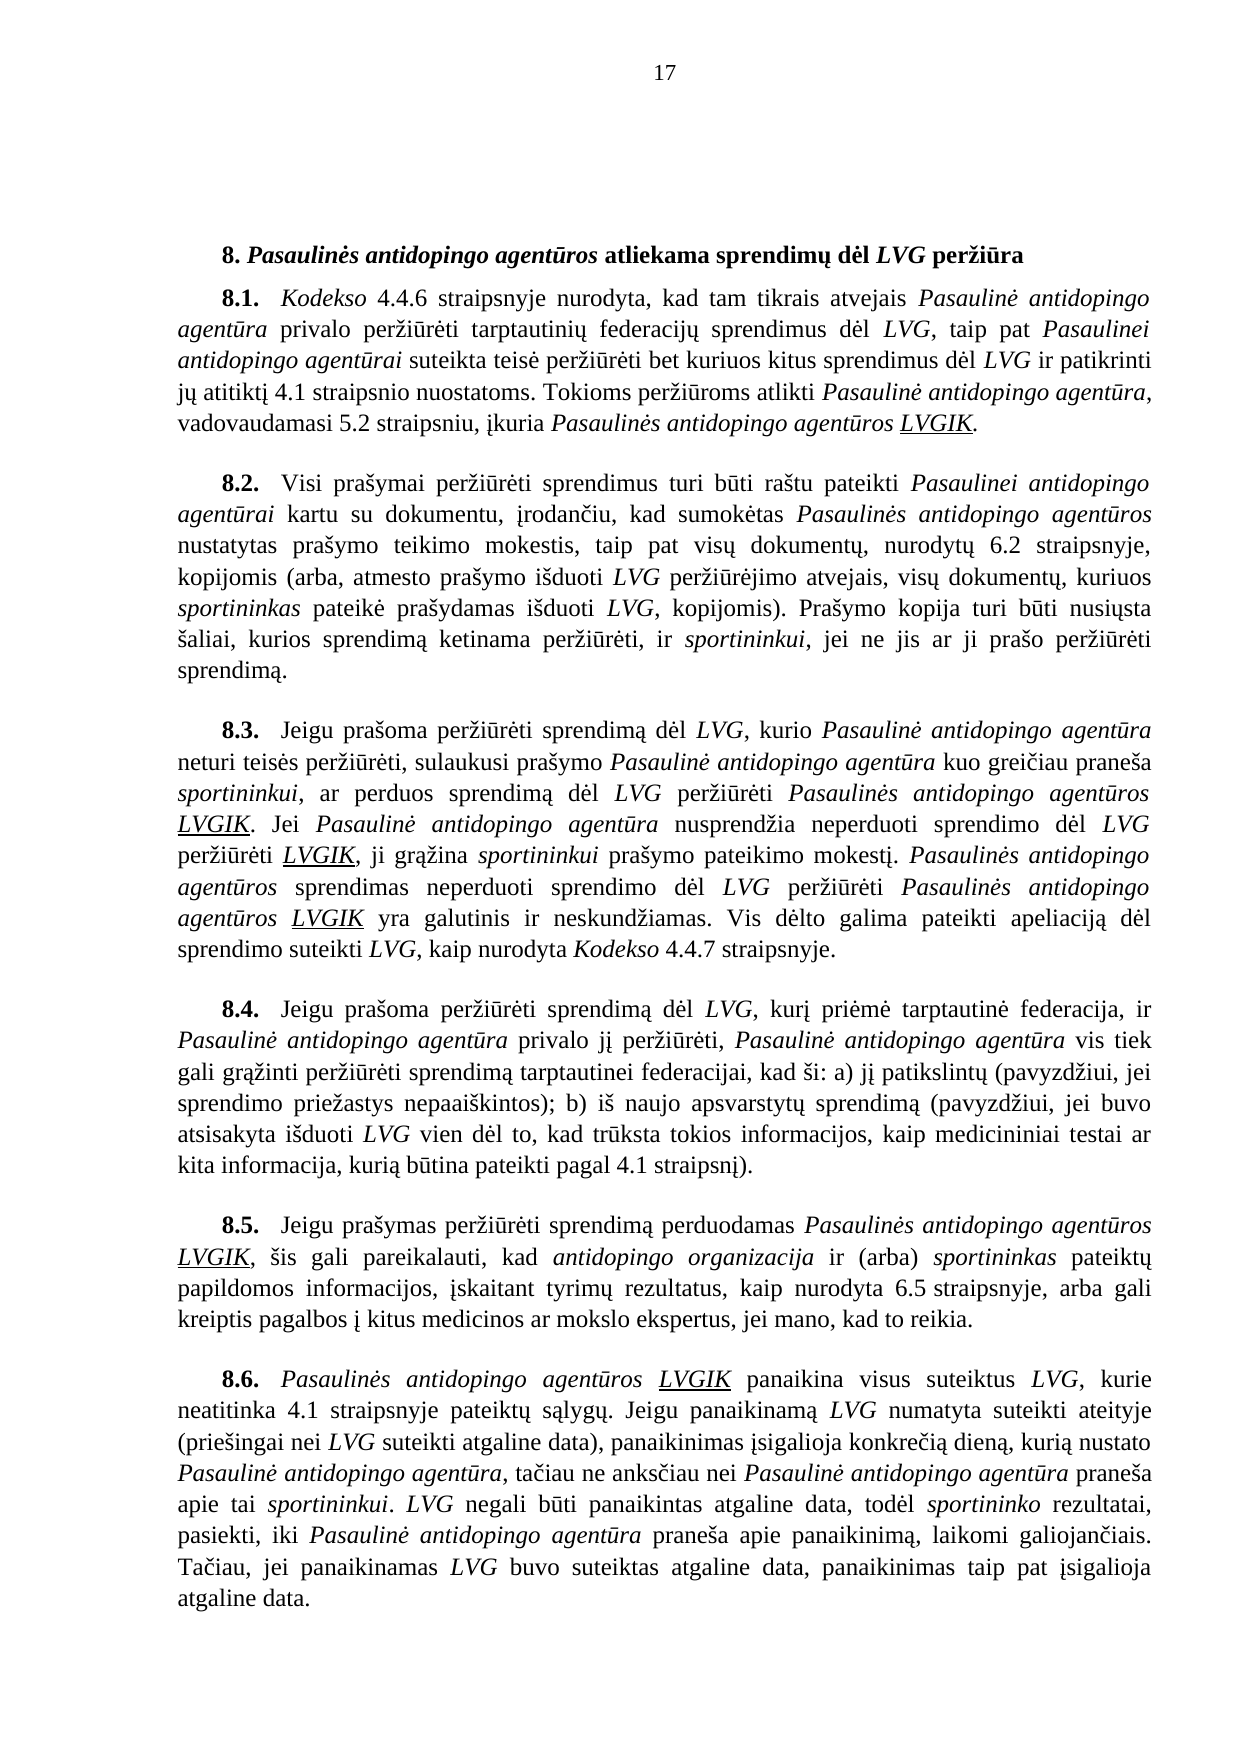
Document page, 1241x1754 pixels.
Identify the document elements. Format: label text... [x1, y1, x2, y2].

text 8.4. Jeigu prašoma peržiūrėti sprendimą dėl LVG, kurį priėmė tarptautinė federacija, ir Pasaulinė antidopingo agentūra privalo jį peržiūrėti, Pasaulinė antidopingo agentūra vis tiek gali grąžinti peržiūrėti sprendimą tarptautinei federacijai, kad ši: a) jį patikslintų (pavyzdžiui, jei sprendimo priežastys nepaaiškintos); b) iš naujo apsvarstytų sprendimą (pavyzdžiui, jei buvo atsisakyta išduoti LVG vien dėl to, kad trūksta tokios informacijos, kaip medicininiai testai ar kita informacija, kurią būtina pateikti pagal 4.1 straipsnį). [177, 992, 1152, 1179]
text 8. Pasaulinės antidopingo agentūros atliekama sprendimų dėl LVG peržiūra [177, 237, 1152, 268]
text 8.6. Pasaulinės antidopingo agentūros LVGIK panaikina visus suteiktus LVG, kurie neatitinka 4.1 straipsnyje pateiktų sąlygų. Jeigu panaikinamą LVG numatyta suteikti ateityje (priešingai nei LVG suteikti atgaline data), panaikinimas įsigalioja konkrečią dieną, kurią nustato Pasaulinė antidopingo agentūra, tačiau ne anksčiau nei Pasaulinė antidopingo agentūra praneša apie tai sportininkui. LVG negali būti panaikintas atgaline data, todėl sportininko rezultatai, pasiekti, iki Pasaulinė antidopingo agentūra praneša apie panaikinimą, laikomi galiojančiais. Tačiau, jei panaikinamas LVG buvo suteiktas atgaline data, panaikinimas taip pat įsigalioja atgaline data. [177, 1362, 1152, 1612]
text 8.3. Jeigu prašoma peržiūrėti sprendimą dėl LVG, kurio Pasaulinė antidopingo agentūra neturi teisės peržiūrėti, sulaukusi prašymo Pasaulinė antidopingo agentūra kuo greičiau praneša sportininkui, ar perduos sprendimą dėl LVG peržiūrėti Pasaulinės antidopingo agentūros LVGIK. Jei Pasaulinė antidopingo agentūra nusprendžia neperduoti sprendimo dėl LVG peržiūrėti LVGIK, ji grąžina sportininkui prašymo pateikimo mokestį. Pasaulinės antidopingo agentūros sprendimas neperduoti sprendimo dėl LVG peržiūrėti Pasaulinės antidopingo agentūros LVGIK yra galutinis ir neskundžiamas. Vis dėlto galima pateikti apeliaciją dėl sprendimo suteikti LVG, kaip nurodyta Kodekso 4.4.7 straipsnyje. [177, 713, 1152, 963]
text 8.5. Jeigu prašymas peržiūrėti sprendimą perduodamas Pasaulinės antidopingo agentūros LVGIK, šis gali pareikalauti, kad antidopingo organizacija ir (arba) sportininkas pateiktų papildomos informacijos, įskaitant tyrimų rezultatus, kaip nurodyta 6.5 straipsnyje, arba gali kreiptis pagalbos į kitus medicinos ar mokslo ekspertus, jei mano, kad to reikia. [177, 1208, 1152, 1333]
text 8.2. Visi prašymai peržiūrėti sprendimus turi būti raštu pateikti Pasaulinei antidopingo agentūrai kartu su dokumentu, įrodančiu, kad sumokėtas Pasaulinės antidopingo agentūros nustatytas prašymo teikimo mokestis, taip pat visų dokumentų, nurodytų 6.2 straipsnyje, kopijomis (arba, atmesto prašymo išduoti LVG peržiūrėjimo atvejais, visų dokumentų, kuriuos sportininkas pateikė prašydamas išduoti LVG, kopijomis). Prašymo kopija turi būti nusiųsta šaliai, kurios sprendimą ketinama peržiūrėti, ir sportininkui, jei ne jis ar ji prašo peržiūrėti sprendimą. [177, 465, 1152, 684]
text 8.1. Kodekso 4.4.6 straipsnyje nurodyta, kad tam tikrais atvejais Pasaulinė antidopingo agentūra privalo peržiūrėti tarptautinių federacijų sprendimus dėl LVG, taip pat Pasaulinei antidopingo agentūrai suteikta teisė peržiūrėti bet kuriuos kitus sprendimus dėl LVG ir patikrinti jų atitiktį 4.1 straipsnio nuostatoms. Tokioms peržiūroms atlikti Pasaulinė antidopingo agentūra, vadovaudamasi 5.2 straipsniu, įkuria Pasaulinės antidopingo agentūros LVGIK. [177, 280, 1152, 437]
